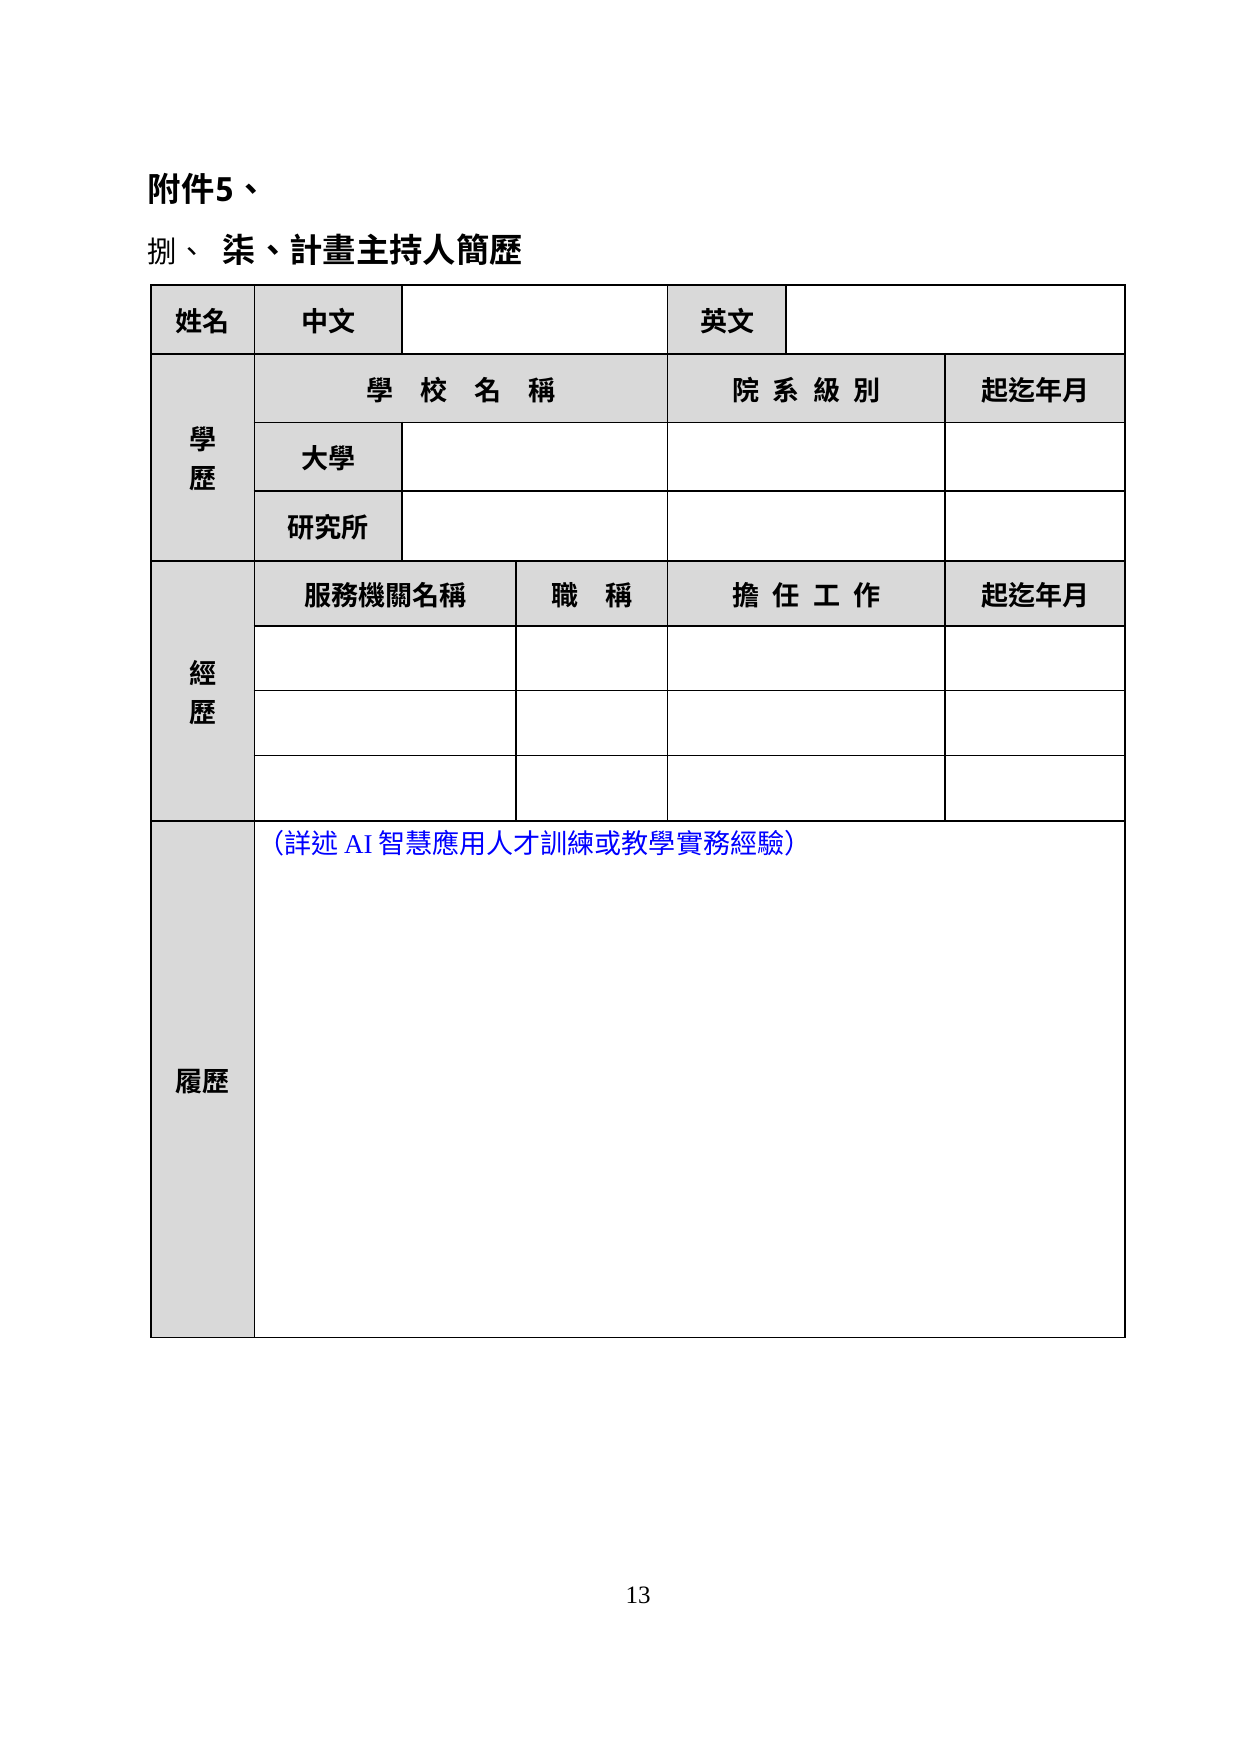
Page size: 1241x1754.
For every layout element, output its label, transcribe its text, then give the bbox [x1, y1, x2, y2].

subtitle 柒、計畫主持人簡歷 [148, 223, 1128, 272]
table_cell [668, 423, 944, 490]
table_cell 研究所 [255, 492, 401, 560]
table_cell 擔 任 工 作 [668, 562, 944, 625]
table_header 中文 [255, 286, 401, 353]
table_cell 大學 [255, 423, 401, 490]
table_header 姓名 [152, 286, 254, 353]
table_header [787, 286, 1124, 353]
table_cell 起迄年月 [946, 355, 1124, 422]
table_cell [946, 756, 1124, 820]
table_cell [668, 691, 944, 755]
table_cell [517, 691, 667, 755]
table_cell 經 歷 [152, 562, 254, 820]
table_cell 學 校 名 稱 [255, 355, 667, 422]
table_cell [668, 492, 944, 560]
table_cell 院 系 級 別 [668, 355, 944, 422]
table_cell 起迄年月 [946, 562, 1124, 625]
table_cell [946, 691, 1124, 755]
table_header 英文 [668, 286, 785, 353]
table_cell [946, 423, 1124, 490]
table_cell [517, 627, 667, 690]
table_cell [403, 423, 667, 490]
table_cell [946, 627, 1124, 690]
table_cell [946, 492, 1124, 560]
table_cell [668, 756, 944, 820]
table_cell [517, 756, 667, 820]
table_cell 學 歷 [152, 355, 254, 560]
table_cell 服務機關名稱 [255, 562, 515, 625]
table_cell [255, 691, 515, 755]
table_cell [668, 627, 944, 690]
table_cell [403, 492, 667, 560]
table_header [403, 286, 667, 353]
table_cell 履歷 [152, 822, 254, 1337]
table_cell [255, 627, 515, 690]
table_cell [255, 756, 515, 820]
table_cell 職 稱 [517, 562, 667, 625]
table_cell （詳述AI智慧應用人才訓練或教學實務經驗） [255, 822, 1124, 1337]
